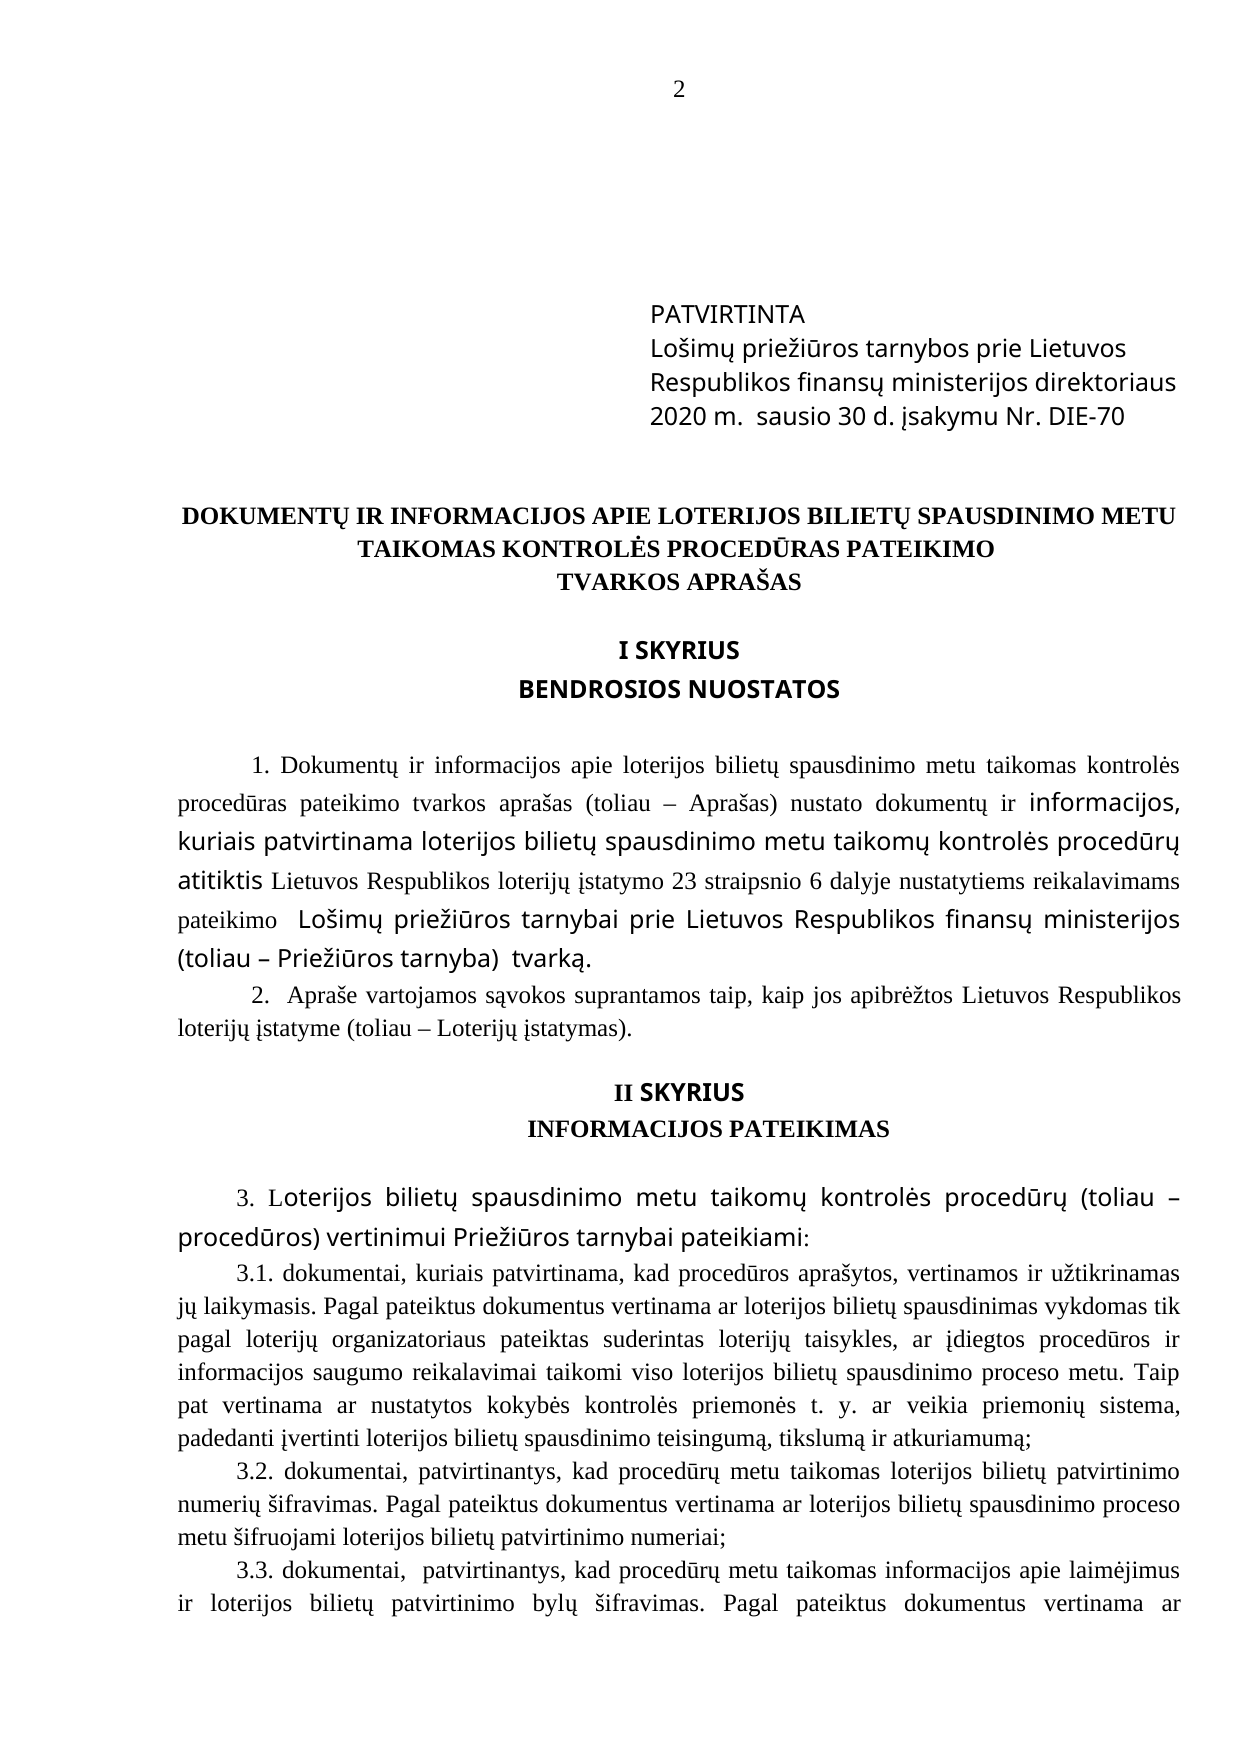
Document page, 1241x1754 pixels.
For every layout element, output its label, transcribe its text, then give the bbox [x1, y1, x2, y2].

text II SKYRIUS [177, 1075, 1181, 1109]
text PATVIRTINTA [650, 296, 1181, 330]
text Respublikos finansų ministerijos direktoriaus [649, 364, 1181, 398]
text 3.3. dokumentai, patvirtinantys, kad procedūrų metu taikomas informacijos apie laimėjimus ir loterijos bilietų patvirtinimo bylų šifravimas. Pagal pateiktus dokumentus vertinama ar [177, 1556, 1181, 1617]
text I SKYRIUS [177, 633, 1181, 667]
text 2020 m. sausio 30 d. įsakymu Nr. DIE-70 [649, 398, 1181, 433]
text 3. Loterijos bilietų spausdinimo metu taikomų kontrolės procedūrų (toliau – procedūros) vertinimui Priežiūros tarnybai pateikiami: [177, 1180, 1181, 1253]
text INFORMACIJOS PATEIKIMAS [177, 1114, 1181, 1143]
text DOKUMENTŲ IR INFORMACIJOS APIE LOTERIJOS BILIETŲ SPAUSDINIMO METU TAIKOMAS KONTROLĖS PROCEDŪRAS PATEIKIMO [177, 501, 1181, 562]
text BENDROSIOS NUOSTATOS [177, 672, 1181, 706]
text TVARKOS APRAŠAS [177, 567, 1181, 596]
text 1. Dokumentų ir informacijos apie loterijos bilietų spausdinimo metu taikomas kontrolės procedūras pateikimo tvarkos aprašas (toliau – Aprašas) nustato dokumentų ir informacijos, kuriais patvirtinama loterijos bilietų spausdinimo metu taikomų kontrolės procedūrų atitiktis Lietuvos Respublikos loterijų įstatymo 23 straipsnio 6 dalyje nustatytiems reikalavimams pateikimo Lošimų priežiūros tarnybai prie Lietuvos Respublikos finansų ministerijos (toliau – Priežiūros tarnyba) tvarką. [177, 750, 1181, 975]
text Lošimų priežiūros tarnybos prie Lietuvos [650, 330, 1181, 364]
text 3.1. dokumentai, kuriais patvirtinama, kad procedūros aprašytos, vertinamos ir užtikrinamas jų laikymasis. Pagal pateiktus dokumentus vertinama ar loterijos bilietų spausdinimas vykdomas tik pagal loterijų organizatoriaus pateiktas suderintas loterijų taisykles, ar įdiegtos procedūros ir informacijos saugumo reikalavimai taikomi viso loterijos bilietų spausdinimo proceso metu. Taip pat vertinama ar nustatytos kokybės kontrolės priemonės t. y. ar veikia priemonių sistema, padedanti įvertinti loterijos bilietų spausdinimo teisingumą, tikslumą ir atkuriamumą; [177, 1258, 1181, 1452]
text 2. Apraše vartojamos sąvokos suprantamos taip, kaip jos apibrėžtos Lietuvos Respublikos loterijų įstatyme (toliau – Loterijų įstatymas). [177, 980, 1181, 1042]
text 3.2. dokumentai, patvirtinantys, kad procedūrų metu taikomas loterijos bilietų patvirtinimo numerių šifravimas. Pagal pateiktus dokumentus vertinama ar loterijos bilietų spausdinimo proceso metu šifruojami loterijos bilietų patvirtinimo numeriai; [177, 1456, 1181, 1551]
